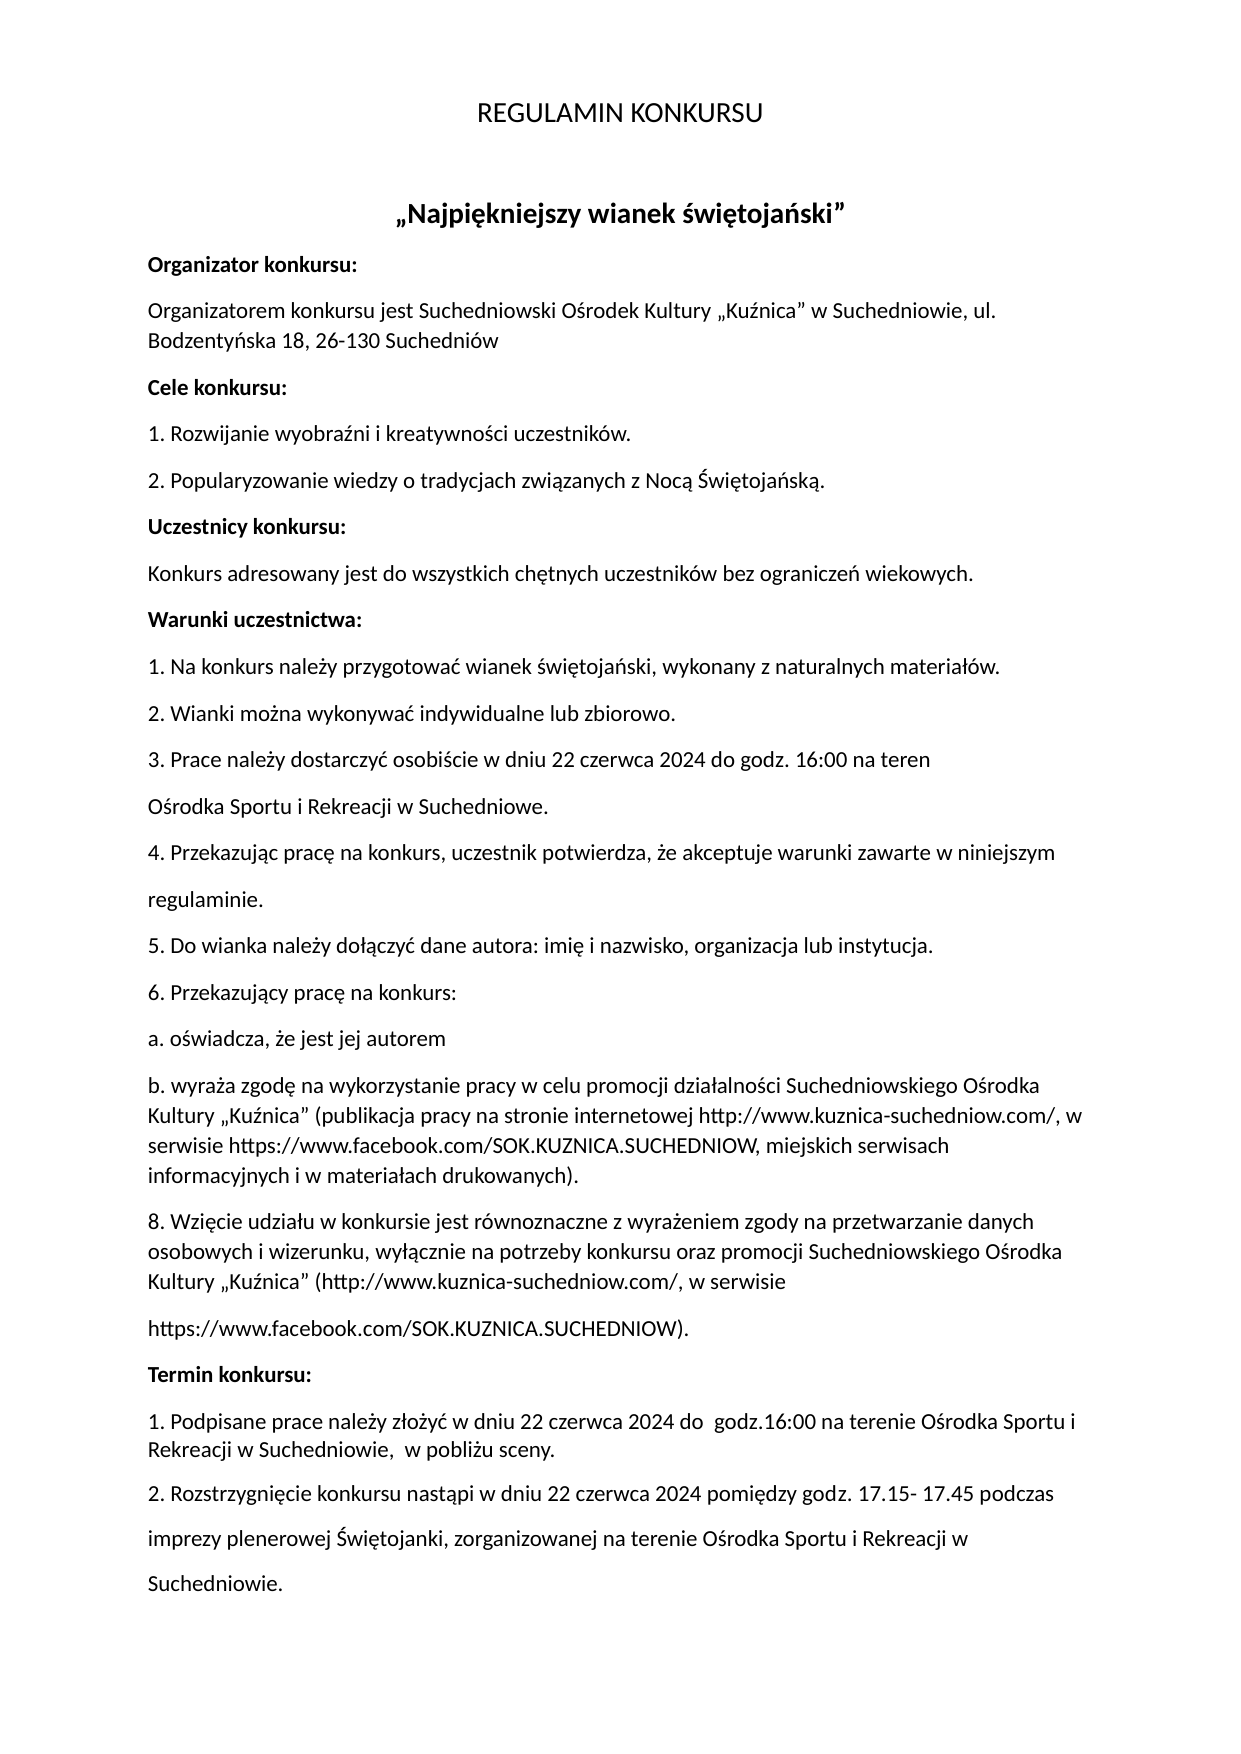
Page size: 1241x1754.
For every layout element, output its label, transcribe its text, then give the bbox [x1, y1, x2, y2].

text Organizator konkursu: [148, 250, 1093, 278]
text Ośrodka Sportu i Rekreacji w Suchedniowe. [148, 792, 1093, 820]
text 2. Rozstrzygnięcie konkursu nastąpi w dniu 22 czerwca 2024 pomiędzy godz. 17.15- 17.45 podczas [148, 1479, 1093, 1508]
text Konkurs adresowany jest do wszystkich chętnych uczestników bez ograniczeń wiekowych. [148, 559, 1093, 587]
text REGULAMIN KONKURSU [148, 94, 1093, 129]
text 2. Wianki można wykonywać indywidualne lub zbiorowo. [148, 699, 1093, 727]
text 4. Przekazując pracę na konkurs, uczestnik potwierdza, że akceptuje warunki zawarte w niniejszym [148, 838, 1093, 866]
text imprezy plenerowej Świętojanki, zorganizowanej na terenie Ośrodka Sportu i Rekreacji w [148, 1524, 1093, 1552]
text 1. Rozwijanie wyobraźni i kreatywności uczestników. [148, 419, 1093, 447]
text regulaminie. [148, 885, 1093, 913]
text https://www.facebook.com/SOK.KUZNICA.SUCHEDNIOW). [148, 1314, 1093, 1342]
text „Najpiękniejszy wianek świętojański” [148, 195, 1093, 231]
text 6. Przekazujący pracę na konkurs: [148, 978, 1093, 1006]
text Suchedniowie. [148, 1569, 1093, 1597]
text 1. Na konkurs należy przygotować wianek świętojański, wykonany z naturalnych materiałów. [148, 652, 1093, 680]
text 5. Do wianka należy dołączyć dane autora: imię i nazwisko, organizacja lub instytucja. [148, 931, 1093, 959]
text 3. Prace należy dostarczyć osobiście w dniu 22 czerwca 2024 do godz. 16:00 na teren [148, 745, 1093, 773]
text Uczestnicy konkursu: [148, 512, 1093, 540]
text 1. Podpisane prace należy złożyć w dniu 22 czerwca 2024 do godz.16:00 na terenie Ośrodka Sportu i Rekreacji w Suchedniowie, w pobliżu sceny. [148, 1407, 1093, 1463]
text Organizatorem konkursu jest Suchedniowski Ośrodek Kultury „Kuźnica” w Suchedniowie, ul. Bodzentyńska 18, 26-130 Suchedniów [148, 296, 1093, 354]
text Termin konkursu: [148, 1360, 1093, 1388]
text Cele konkursu: [148, 373, 1093, 401]
text 2. Popularyzowanie wiedzy o tradycjach związanych z Nocą Świętojańską. [148, 466, 1093, 494]
text 8. Wzięcie udziału w konkursie jest równoznaczne z wyrażeniem zgody na przetwarzanie danych osobowych i wizerunku, wyłącznie na potrzeby konkursu oraz promocji Suchedniowskiego Ośrodka Kultury „Kuźnica” (http://www.kuznica-suchedniow.com/, w serwisie [148, 1207, 1093, 1295]
text a. oświadcza, że jest jej autorem [148, 1024, 1093, 1053]
text b. wyraża zgodę na wykorzystanie pracy w celu promocji działalności Suchedniowskiego Ośrodka Kultury „Kuźnica” (publikacja pracy na stronie internetowej http://www.kuznica-suchedniow.com/, w serwisie https://www.facebook.com/SOK.KUZNICA.SUCHEDNIOW, miejskich serwisach informacyjnych i w materiałach drukowanych). [148, 1071, 1093, 1189]
text Warunki uczestnictwa: [148, 606, 1093, 633]
